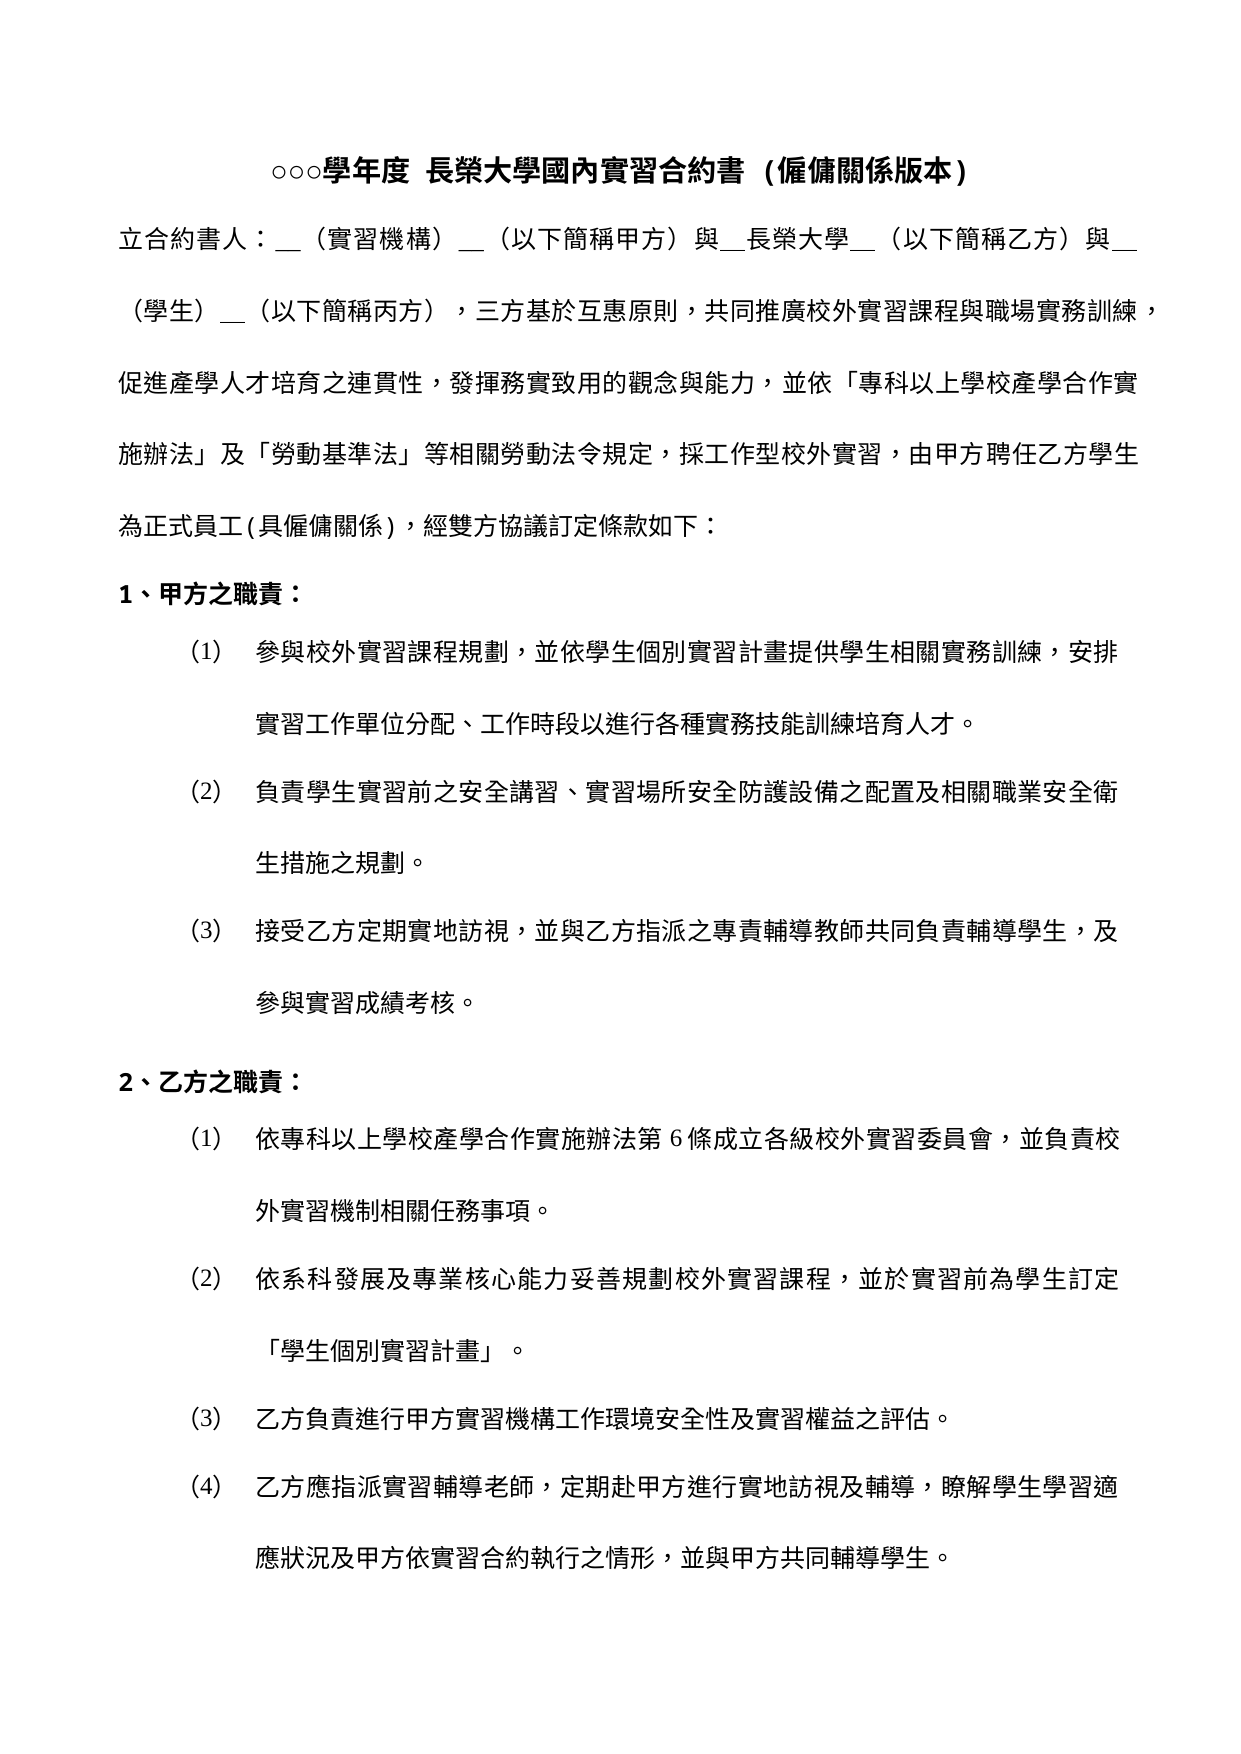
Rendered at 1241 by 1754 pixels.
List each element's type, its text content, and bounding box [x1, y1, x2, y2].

list 甲方之職責： [118, 551, 1119, 614]
list 負責學生實習前之安全講習、實習場所安全防護設備之配置及相關職業安全衛生措施之規劃。 [175, 759, 1122, 893]
list 接受乙方定期實地訪視，並與乙方指派之專責輔導教師共同負責輔導學生，及參與實習成績考核。 [175, 899, 1122, 1033]
list 乙方之職責： [118, 1038, 1119, 1101]
list 依專科以上學校產學合作實施辦法第6條成立各級校外實習委員會，並負責校外實習機制相關任務事項。 [175, 1106, 1122, 1241]
list 乙方應指派實習輔導老師，定期赴甲方進行實地訪視及輔導，瞭解學生學習適應狀況及甲方依實習合約執行之情形，並與甲方共同輔導學生。 [175, 1454, 1122, 1588]
text ○○○學年度 長榮大學國內實習合約書 (僱傭關係版本) [118, 127, 1122, 189]
list 參與校外實習課程規劃，並依學生個別實習計畫提供學生相關實務訓練，安排實習工作單位分配、工作時段以進行各種實務技能訓練培育人才。 [175, 619, 1122, 753]
text 立合約書人：__（實習機構）__（以下簡稱甲方）與＿長榮大學＿（以下簡稱乙方）與＿（學生）＿（以下簡稱丙方），三方基於互惠原則，共同推廣校外實習課程與職場實務訓練，促進產學人才培育之連貫性，發揮務實致用的觀念與能力，並依「專科以上學校產學合作實施辦法」及「勞動基準法」等相關勞動法令規定，採工作型校外實習，由甲方聘任乙方學生為正式員工(具僱傭關係)，經雙方協議訂定條款如下： [118, 196, 1139, 546]
list 乙方負責進行甲方實習機構工作環境安全性及實習權益之評估。 [175, 1386, 1122, 1448]
list 依系科發展及專業核心能力妥善規劃校外實習課程，並於實習前為學生訂定「學生個別實習計畫」。 [175, 1246, 1122, 1381]
